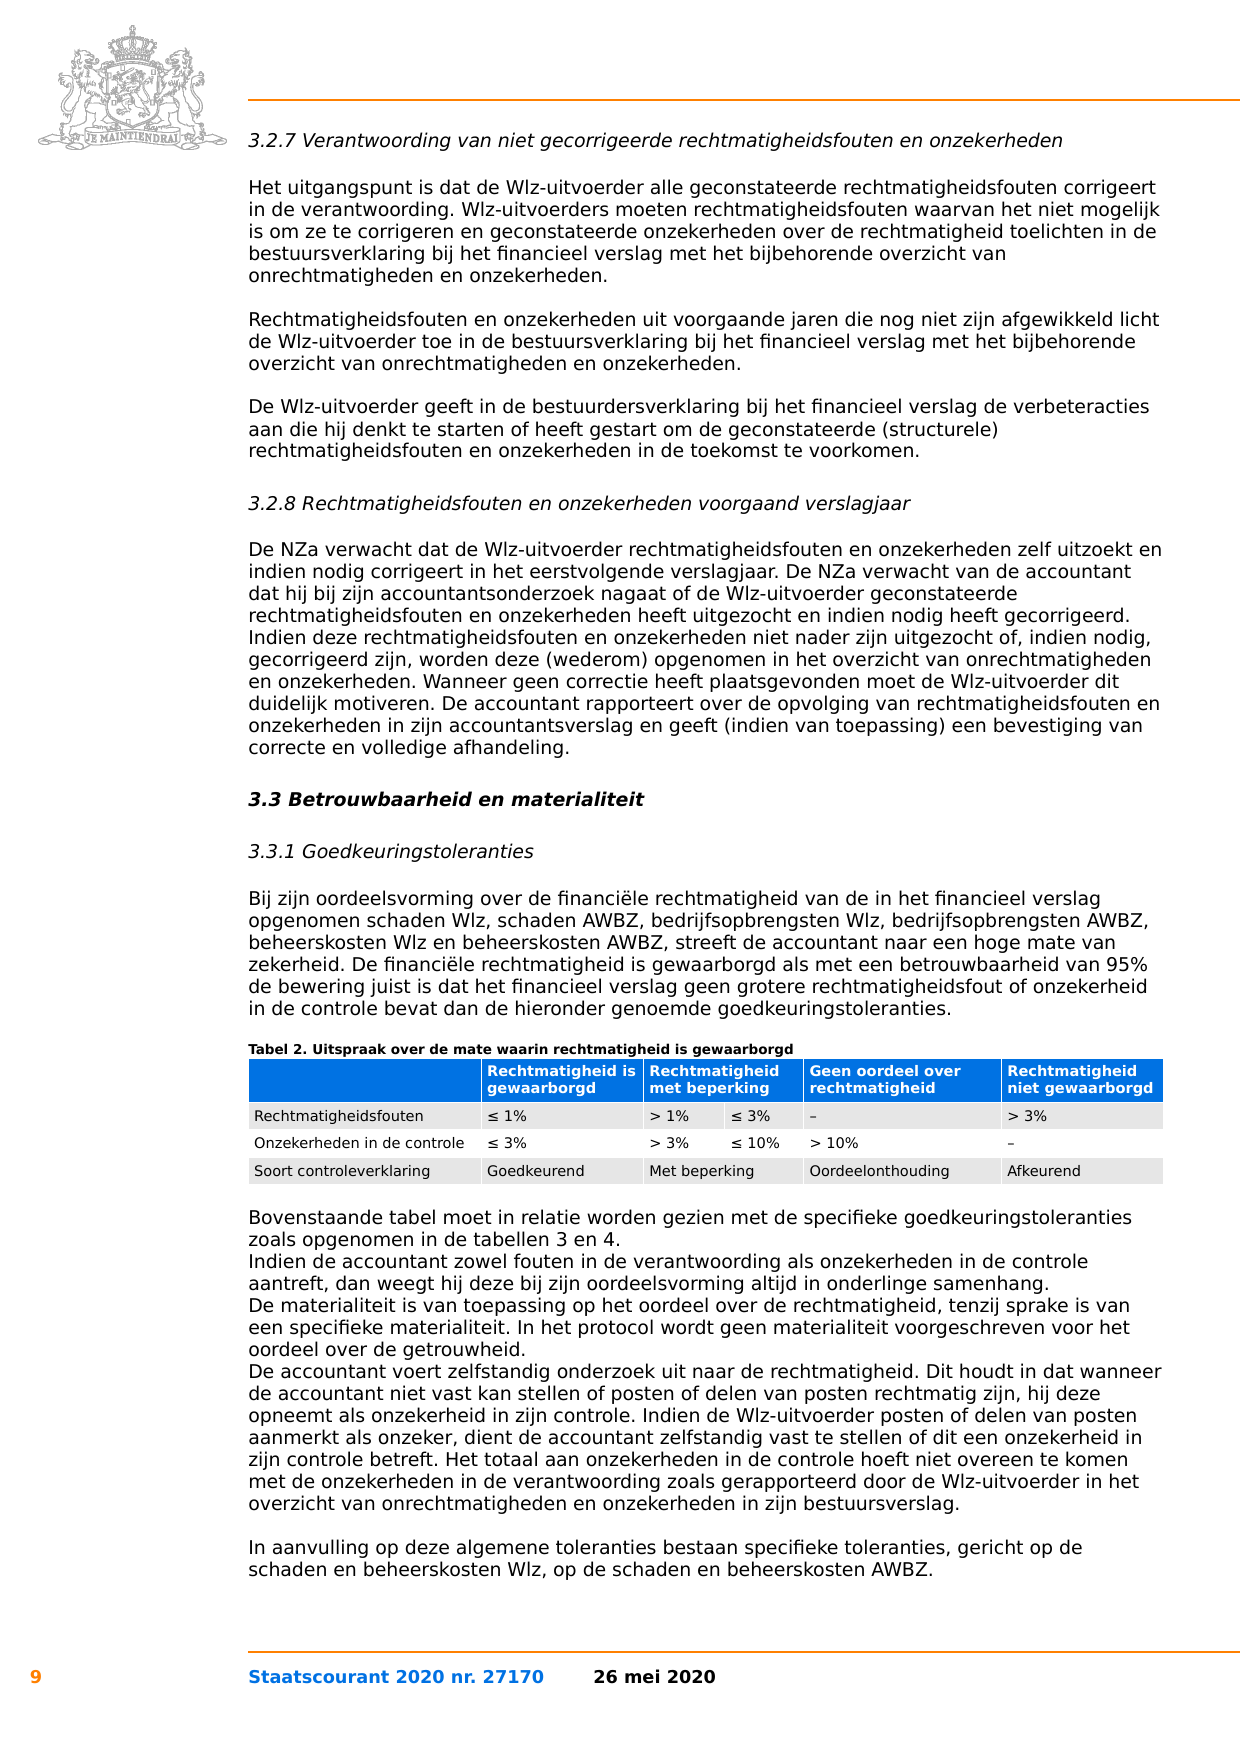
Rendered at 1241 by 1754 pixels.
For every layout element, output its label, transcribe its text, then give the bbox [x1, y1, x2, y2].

table_cell ≤ 1% [482, 1103, 643, 1129]
table_cell [249, 1059, 481, 1102]
table_cell > 1% [644, 1103, 724, 1129]
table_cell Onzekerheden in de controle [249, 1130, 481, 1157]
subtitle 3.2.7 Verantwoording van niet gecorrigeerde rechtmatigheidsfouten en onzekerheden [248, 130, 1163, 152]
table_cell Rechtmatigheid niet gewaarborgd [1002, 1059, 1163, 1102]
text Indien de accountant zowel fouten in de verantwoording als onzekerheden in de controle aantreft, dan weegt hij deze bij zijn oordeelsvorming altijd in onderlinge samenhang. [248, 1251, 1163, 1295]
table_cell Rechtmatigheid is gewaarborgd [482, 1059, 643, 1102]
text De materialiteit is van toepassing op het oordeel over de rechtmatigheid, tenzij sprake is van een specifieke materialiteit. In het protocol wordt geen materialiteit voorgeschreven voor het oordeel over de getrouwheid. [248, 1295, 1163, 1361]
text Bij zijn oordeelsvorming over de financiële rechtmatigheid van de in het financieel verslag opgenomen schaden Wlz, schaden AWBZ, bedrijfsopbrengsten Wlz, bedrijfsopbrengsten AWBZ, beheerskosten Wlz en beheerskosten AWBZ, streeft de accountant naar een hoge mate van zekerheid. De financiële rechtmatigheid is gewaarborgd als met een betrouwbaarheid van 95% de bewering juist is dat het financieel verslag geen grotere rechtmatigheidsfout of onzekerheid in de controle bevat dan de hieronder genoemde goedkeuringstoleranties. [248, 888, 1163, 1020]
table_cell Afkeurend [1002, 1158, 1163, 1184]
picture [38, 25, 227, 150]
table_cell – [1002, 1130, 1163, 1157]
text Bovenstaande tabel moet in relatie worden gezien met de specifieke goedkeuringstoleranties zoals opgenomen in de tabellen 3 en 4. [248, 1207, 1163, 1251]
table_cell – [804, 1103, 1001, 1129]
table_cell ≤ 10% [725, 1130, 803, 1157]
table_cell Goedkeurend [482, 1158, 643, 1184]
table_cell Geen oordeel over rechtmatigheid [804, 1059, 1001, 1102]
text De Wlz-uitvoerder geeft in de bestuurdersverklaring bij het financieel verslag de verbeteracties aan die hij denkt te starten of heeft gestart om de geconstateerde (structurele) rechtmatigheidsfouten en onzekerheden in de toekomst te voorkomen. [248, 396, 1163, 462]
table_cell Soort controleverklaring [249, 1158, 481, 1184]
text Rechtmatigheidsfouten en onzekerheden uit voorgaande jaren die nog niet zijn afgewikkeld licht de Wlz-uitvoerder toe in de bestuursverklaring bij het financieel verslag met het bijbehorende overzicht van onrechtmatigheden en onzekerheden. [248, 309, 1163, 374]
table_cell Met beperking [644, 1158, 803, 1184]
table_cell Rechtmatigheid met beperking [644, 1059, 803, 1102]
table_cell > 10% [804, 1130, 1001, 1157]
text In aanvulling op deze algemene toleranties bestaan specifieke toleranties, gericht op de schaden en beheerskosten Wlz, op de schaden en beheerskosten AWBZ. [248, 1537, 1163, 1581]
text De NZa verwacht dat de Wlz-uitvoerder rechtmatigheidsfouten en onzekerheden zelf uitzoekt en indien nodig corrigeert in het eerstvolgende verslagjaar. De NZa verwacht van de accountant dat hij bij zijn accountantsonderzoek nagaat of de Wlz-uitvoerder geconstateerde rechtmatigheidsfouten en onzekerheden heeft uitgezocht en indien nodig heeft gecorrigeerd. Indien deze rechtmatigheidsfouten en onzekerheden niet nader zijn uitgezocht of, indien nodig, gecorrigeerd zijn, worden deze (wederom) opgenomen in het overzicht van onrechtmatigheden en onzekerheden. Wanneer geen correctie heeft plaatsgevonden moet de Wlz-uitvoerder dit duidelijk motiveren. De accountant rapporteert over de opvolging van rechtmatigheidsfouten en onzekerheden in zijn accountantsverslag en geeft (indien van toepassing) een bevestiging van correcte en volledige afhandeling. [248, 539, 1163, 759]
table_cell ≤ 3% [725, 1103, 803, 1129]
text Het uitgangspunt is dat de Wlz-uitvoerder alle geconstateerde rechtmatigheidsfouten corrigeert in de verantwoording. Wlz-uitvoerders moeten rechtmatigheidsfouten waarvan het niet mogelijk is om ze te corrigeren en geconstateerde onzekerheden over de rechtmatigheid toelichten in de bestuursverklaring bij het financieel verslag met het bijbehorende overzicht van onrechtmatigheden en onzekerheden. [248, 177, 1163, 287]
text De accountant voert zelfstandig onderzoek uit naar de rechtmatigheid. Dit houdt in dat wanneer de accountant niet vast kan stellen of posten of delen van posten rechtmatig zijn, hij deze opneemt als onzekerheid in zijn controle. Indien de Wlz-uitvoerder posten of delen van posten aanmerkt als onzeker, dient de accountant zelfstandig vast te stellen of dit een onzekerheid in zijn controle betreft. Het totaal aan onzekerheden in de controle hoeft niet overeen te komen met de onzekerheden in de verantwoording zoals gerapporteerd door de Wlz-uitvoerder in het overzicht van onrechtmatigheden en onzekerheden in zijn bestuursverslag. [248, 1361, 1163, 1515]
table_cell Rechtmatigheidsfouten [249, 1103, 481, 1129]
table_cell > 3% [1002, 1103, 1163, 1129]
subtitle 3.2.8 Rechtmatigheidsfouten en onzekerheden voorgaand verslagjaar [248, 492, 1163, 514]
table_header Tabel 2. Uitspraak over de mate waarin rechtmatigheid is gewaarborgd [248, 1042, 1163, 1058]
table_cell > 3% [644, 1130, 724, 1157]
table_cell ≤ 3% [482, 1130, 643, 1157]
subtitle 3.3.1 Goedkeuringstoleranties [248, 841, 1163, 863]
table_cell Oordeelonthouding [804, 1158, 1001, 1184]
subtitle 3.3 Betrouwbaarheid en materialiteit [248, 789, 1163, 811]
